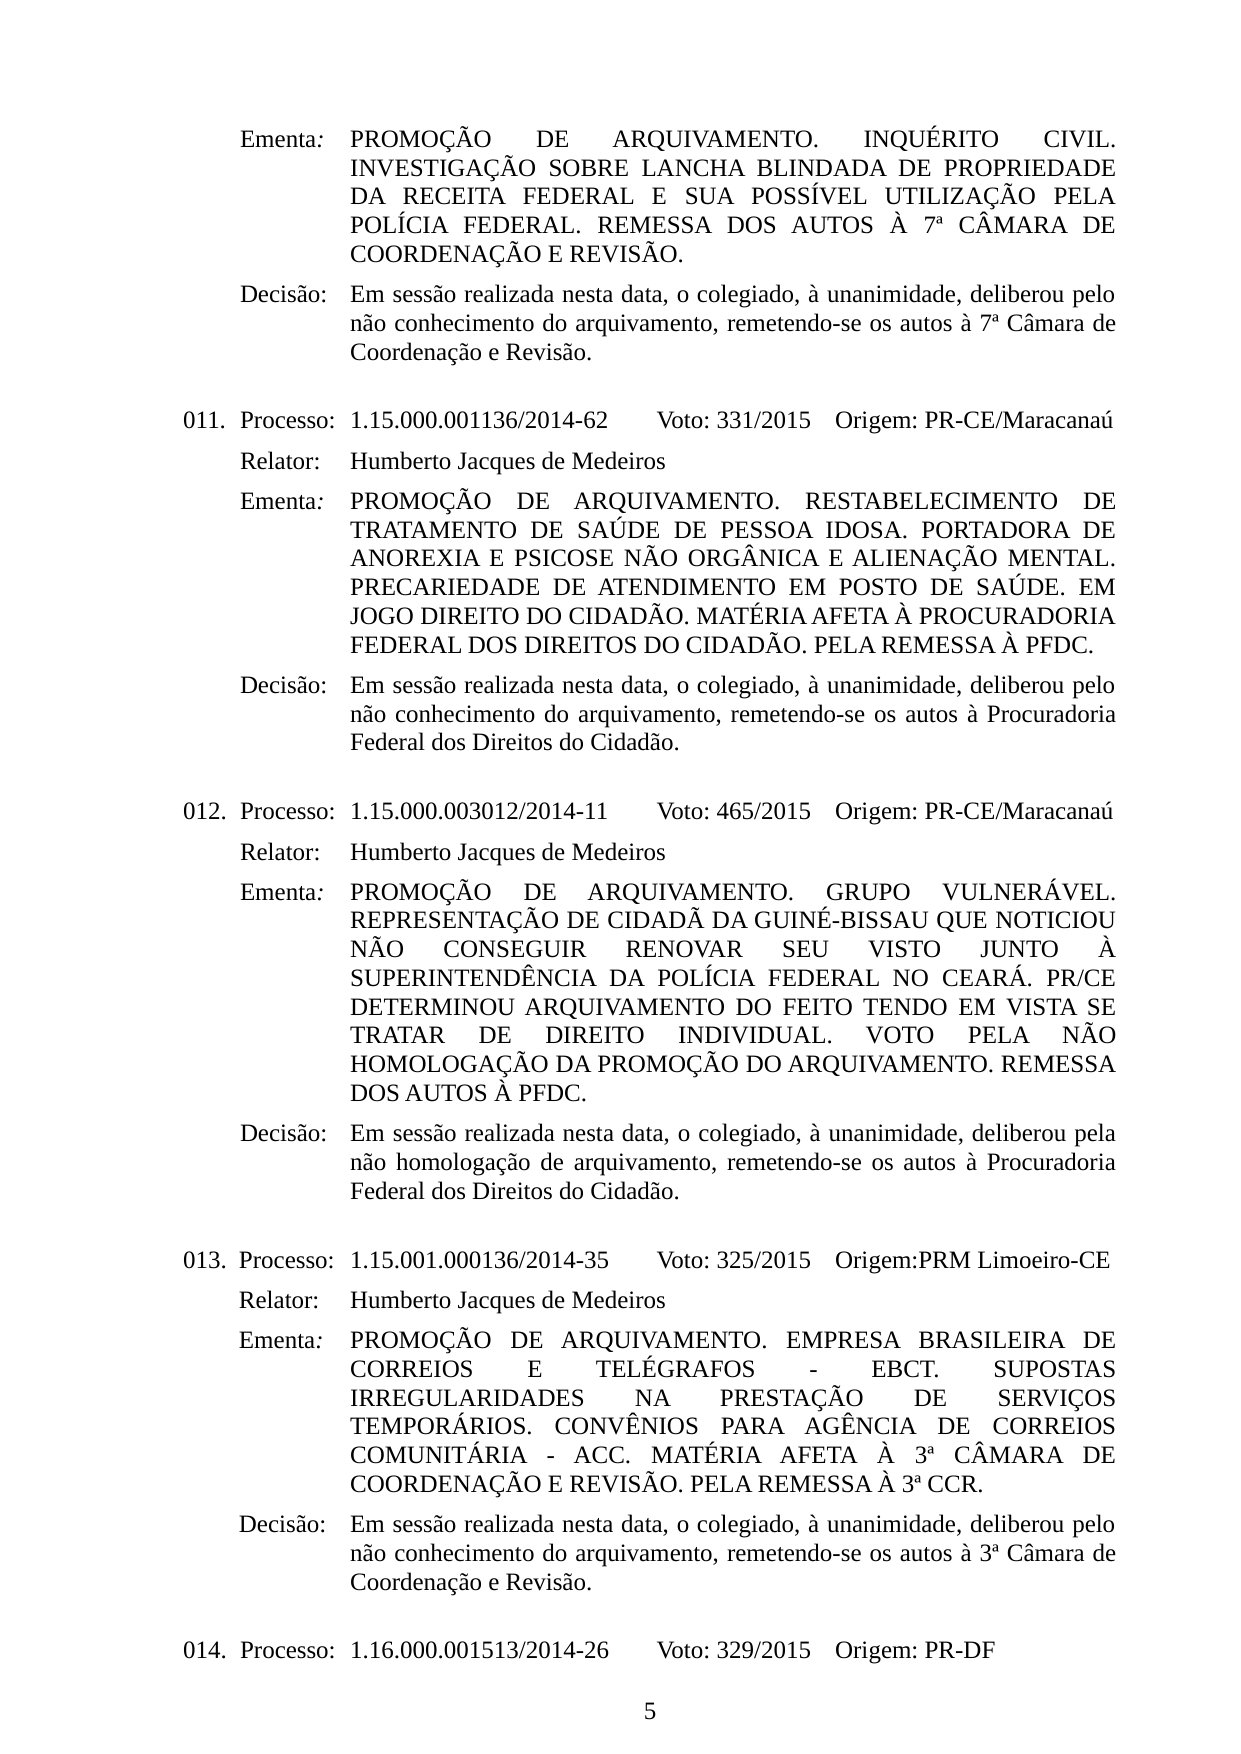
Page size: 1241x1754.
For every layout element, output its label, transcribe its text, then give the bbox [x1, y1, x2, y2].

table_cell PROMOÇÃO DE ARQUIVAMENTO. RESTABELECIMENTO DE TRATAMENTO DE SAÚDE DE PESSOA IDOSA. PORTADORA DE ANOREXIA E PSICOSE NÃO ORGÂNICA E ALIENAÇÃO MENTAL. PRECARIEDADE DE ATENDIMENTO EM POSTO DE SAÚDE. EM JOGO DIREITO DO CIDADÃO. MATÉRIA AFETA À PROCURADORIA FEDERAL DOS DIREITOS DO CIDADÃO. PELA REMESSA À PFDC. [344, 480, 1122, 664]
table_header 012. [177, 791, 234, 831]
table_cell Ementa: [234, 118, 344, 273]
table_cell Decisão: [234, 1113, 344, 1210]
table_cell [177, 480, 234, 664]
table_header Processo: [233, 1239, 344, 1279]
table_header 011. [177, 400, 234, 440]
table_cell [177, 440, 234, 480]
table_cell Decisão: [233, 1503, 344, 1601]
table_cell Humberto Jacques de Medeiros [344, 440, 1122, 480]
table_header Voto: 331/2015 [651, 400, 829, 440]
table_header 013. [177, 1239, 233, 1279]
table_cell Relator: [234, 831, 344, 871]
table_header 1.15.000.003012/2014-11 [344, 791, 651, 831]
table_header Origem: PR-DF [829, 1630, 1122, 1670]
table_cell [177, 1319, 233, 1503]
table_cell [177, 831, 234, 871]
table_header Origem:PRM Limoeiro-CE [829, 1239, 1122, 1279]
table_cell Ementa: [234, 871, 344, 1112]
table_cell PROMOÇÃO DE ARQUIVAMENTO. INQUÉRITO CIVIL. INVESTIGAÇÃO SOBRE LANCHA BLINDADA DE PROPRIEDADE DA RECEITA FEDERAL E SUA POSSÍVEL UTILIZAÇÃO PELA POLÍCIA FEDERAL. REMESSA DOS AUTOS À 7ª CÂMARA DE COORDENAÇÃO E REVISÃO. [344, 118, 1122, 273]
table_cell Ementa: [233, 1319, 344, 1503]
table_cell [177, 1113, 234, 1210]
table_header 014. [177, 1630, 234, 1670]
table_cell PROMOÇÃO DE ARQUIVAMENTO. GRUPO VULNERÁVEL. REPRESENTAÇÃO DE CIDADÃ DA GUINÉ-BISSAU QUE NOTICIOU NÃO CONSEGUIR RENOVAR SEU VISTO JUNTO À SUPERINTENDÊNCIA DA POLÍCIA FEDERAL NO CEARÁ. PR/CE DETERMINOU ARQUIVAMENTO DO FEITO TENDO EM VISTA SE TRATAR DE DIREITO INDIVIDUAL. VOTO PELA NÃO HOMOLOGAÇÃO DA PROMOÇÃO DO ARQUIVAMENTO. REMESSA DOS AUTOS À PFDC. [344, 871, 1122, 1112]
table_header 1.15.000.001136/2014-62 [344, 400, 651, 440]
table_header Processo: [234, 791, 344, 831]
table_cell [177, 1503, 233, 1601]
table_cell [177, 118, 234, 273]
table_header 1.15.001.000136/2014-35 [344, 1239, 651, 1279]
table_cell Humberto Jacques de Medeiros [344, 1279, 1122, 1319]
table_cell PROMOÇÃO DE ARQUIVAMENTO. EMPRESA BRASILEIRA DE CORREIOS E TELÉGRAFOS - EBCT. SUPOSTAS IRREGULARIDADES NA PRESTAÇÃO DE SERVIÇOS TEMPORÁRIOS. CONVÊNIOS PARA AGÊNCIA DE CORREIOS COMUNITÁRIA - ACC. MATÉRIA AFETA À 3ª CÂMARA DE COORDENAÇÃO E REVISÃO. PELA REMESSA À 3ª CCR. [344, 1319, 1122, 1503]
table_cell Relator: [234, 440, 344, 480]
table_header Processo: [234, 1630, 344, 1670]
table_cell Ementa: [234, 480, 344, 664]
table_cell [177, 871, 234, 1112]
table_header Voto: 325/2015 [651, 1239, 829, 1279]
table_cell Humberto Jacques de Medeiros [344, 831, 1122, 871]
table_cell Em sessão realizada nesta data, o colegiado, à unanimidade, deliberou pela não homologação de arquivamento, remetendo-se os autos à Procuradoria Federal dos Direitos do Cidadão. [344, 1113, 1122, 1210]
table_header Origem: PR-CE/Maracanaú [829, 400, 1122, 440]
table_cell Relator: [233, 1279, 344, 1319]
table_cell Decisão: [234, 664, 344, 762]
table_header Processo: [234, 400, 344, 440]
table_cell Decisão: [234, 273, 344, 371]
table_cell Em sessão realizada nesta data, o colegiado, à unanimidade, deliberou pelo não conhecimento do arquivamento, remetendo-se os autos à 7ª Câmara de Coordenação e Revisão. [344, 273, 1122, 371]
table_header Origem: PR-CE/Maracanaú [829, 791, 1122, 831]
table_cell [177, 664, 234, 762]
table_cell Em sessão realizada nesta data, o colegiado, à unanimidade, deliberou pelo não conhecimento do arquivamento, remetendo-se os autos à Procuradoria Federal dos Direitos do Cidadão. [344, 664, 1122, 762]
table_cell [177, 273, 234, 371]
table_cell [177, 1279, 233, 1319]
table_header Voto: 465/2015 [651, 791, 829, 831]
table_cell Em sessão realizada nesta data, o colegiado, à unanimidade, deliberou pelo não conhecimento do arquivamento, remetendo-se os autos à 3ª Câmara de Coordenação e Revisão. [344, 1503, 1122, 1601]
table_header Voto: 329/2015 [651, 1630, 829, 1670]
table_header 1.16.000.001513/2014-26 [344, 1630, 651, 1670]
